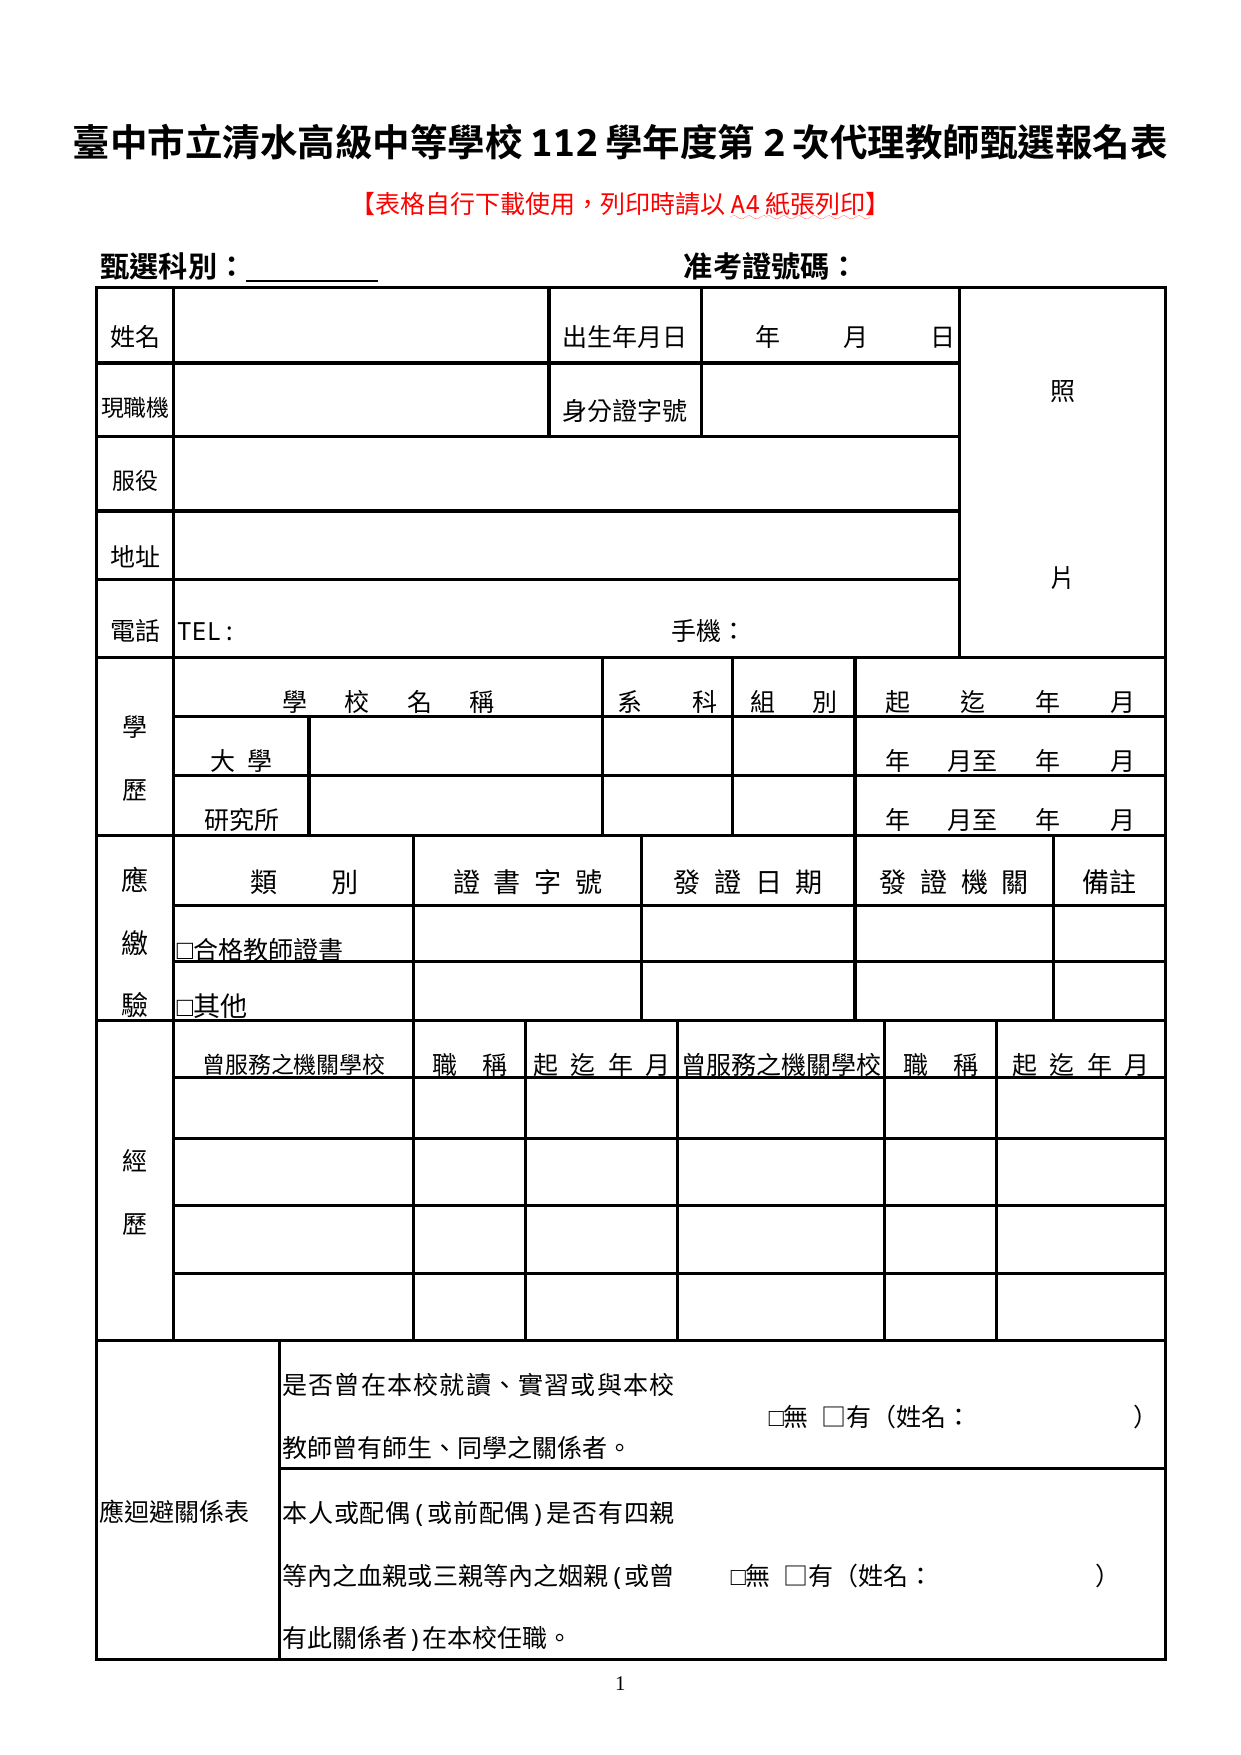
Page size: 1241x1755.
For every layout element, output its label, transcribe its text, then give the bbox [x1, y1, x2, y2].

table_cell 是否曾在本校就讀、實習或與本校教師曾有師生、同學之關係者。 [281, 1342, 678, 1467]
table_cell [175, 365, 547, 435]
table_cell 應 繳 驗 證 件 [98, 837, 172, 1019]
table_cell □其他 [175, 963, 412, 1019]
table_cell [527, 1275, 676, 1339]
text 甄選科別： 准考證號碼： [100, 223, 1169, 286]
table_cell [415, 1079, 524, 1137]
text 【表格自行下載使用，列印時請以A4紙張列印】 [71, 161, 1169, 223]
table_cell 起 迄 年 月 [527, 1022, 676, 1076]
table_cell [1055, 907, 1164, 959]
table_cell [415, 963, 602, 1019]
table_cell 起 迄 年 月 [998, 1022, 1164, 1076]
table_cell [886, 1079, 995, 1137]
table_cell [886, 1140, 995, 1204]
table_cell [679, 1140, 883, 1204]
table_cell 服役 情形 [98, 438, 172, 509]
table_cell 地址 [98, 513, 172, 578]
table_cell 起 迄 年 月 [857, 659, 1164, 715]
table_cell [998, 1275, 1164, 1339]
table_header [175, 289, 547, 361]
table_cell 經 歷 [98, 1022, 172, 1339]
table_cell □無 □有（姓名： ） [678, 1342, 1164, 1467]
table_cell 組 別 [734, 659, 853, 715]
table_cell [604, 777, 731, 834]
table_cell [175, 1275, 412, 1339]
table_cell [886, 1275, 995, 1339]
table_cell 學 校 名 稱 [175, 659, 601, 715]
table_cell [415, 1140, 524, 1204]
table_cell [175, 1207, 412, 1272]
table_cell 年 月至 年 月 [857, 777, 1164, 834]
table_cell 研究所 [175, 777, 307, 834]
table_cell 年 月至 年 月 [857, 718, 1164, 774]
table_cell [527, 1140, 676, 1204]
table_cell [415, 1207, 524, 1272]
table_cell □免役 □役畢 □服役中 [175, 438, 958, 509]
table_cell 系 科 [604, 659, 731, 715]
table_cell 類 別 [175, 837, 412, 904]
table_cell [857, 907, 1052, 959]
table_cell [643, 907, 853, 959]
table_header 姓名 [98, 289, 172, 361]
table_cell 發 證 日 期 [643, 837, 853, 904]
table_cell [175, 1079, 412, 1137]
table_cell [679, 1079, 883, 1137]
table_cell 備註 [1055, 837, 1164, 904]
text 臺中市立清水高級中等學校112學年度第2次代理教師甄選報名表 [71, 98, 1169, 161]
table_cell TEL: 手機： [175, 581, 958, 656]
table_cell [998, 1207, 1164, 1272]
table_cell [643, 963, 853, 1019]
table_cell [679, 1275, 883, 1339]
table_cell 身分證字號 [551, 365, 700, 435]
table_cell 大 學 [175, 718, 307, 774]
table_cell [679, 1207, 883, 1272]
table_cell 職 稱 [415, 1022, 524, 1076]
table_cell 本人或配偶(或前配偶)是否有四親等內之血親或三親等內之姻親(或曾有此關係者)在本校任職。 [281, 1470, 678, 1658]
table_cell [311, 718, 601, 774]
table_cell [527, 1207, 676, 1272]
table_cell [734, 777, 853, 834]
table_cell [703, 365, 958, 435]
table_header 照 片 [961, 289, 1164, 656]
table_header 年 月 日 [703, 289, 958, 361]
table_cell 職 稱 [886, 1022, 995, 1076]
table_cell 證 書 字 號 [415, 837, 640, 904]
table_cell [603, 963, 640, 1019]
table_cell [1055, 963, 1164, 1019]
table_cell 學 歷 [98, 659, 172, 834]
table_cell 曾服務之機關學校 [679, 1022, 883, 1076]
table_cell [415, 1275, 524, 1339]
table_cell [175, 1140, 412, 1204]
table_cell [734, 718, 853, 774]
table_cell [604, 718, 731, 774]
table_cell [311, 777, 601, 834]
table_cell [527, 1079, 676, 1137]
table_cell [857, 963, 1052, 1019]
table_cell [998, 1079, 1164, 1137]
table_cell [603, 907, 640, 959]
table_cell □合格教師證書 [175, 907, 412, 959]
table_cell [998, 1140, 1164, 1204]
table_cell □無 □有（姓名： ） [678, 1470, 1164, 1658]
table_cell [415, 907, 602, 959]
table_cell 發 證 機 關 [857, 837, 1052, 904]
table_cell 曾服務之機關學校 [175, 1022, 412, 1076]
table_cell 現職機關學校 [98, 365, 172, 435]
table_cell [886, 1207, 995, 1272]
table_cell [175, 513, 958, 578]
table_cell 應迴避關係表 [98, 1342, 278, 1658]
table_cell 電話 [98, 581, 172, 656]
table_header 出生年月日 [551, 289, 700, 361]
